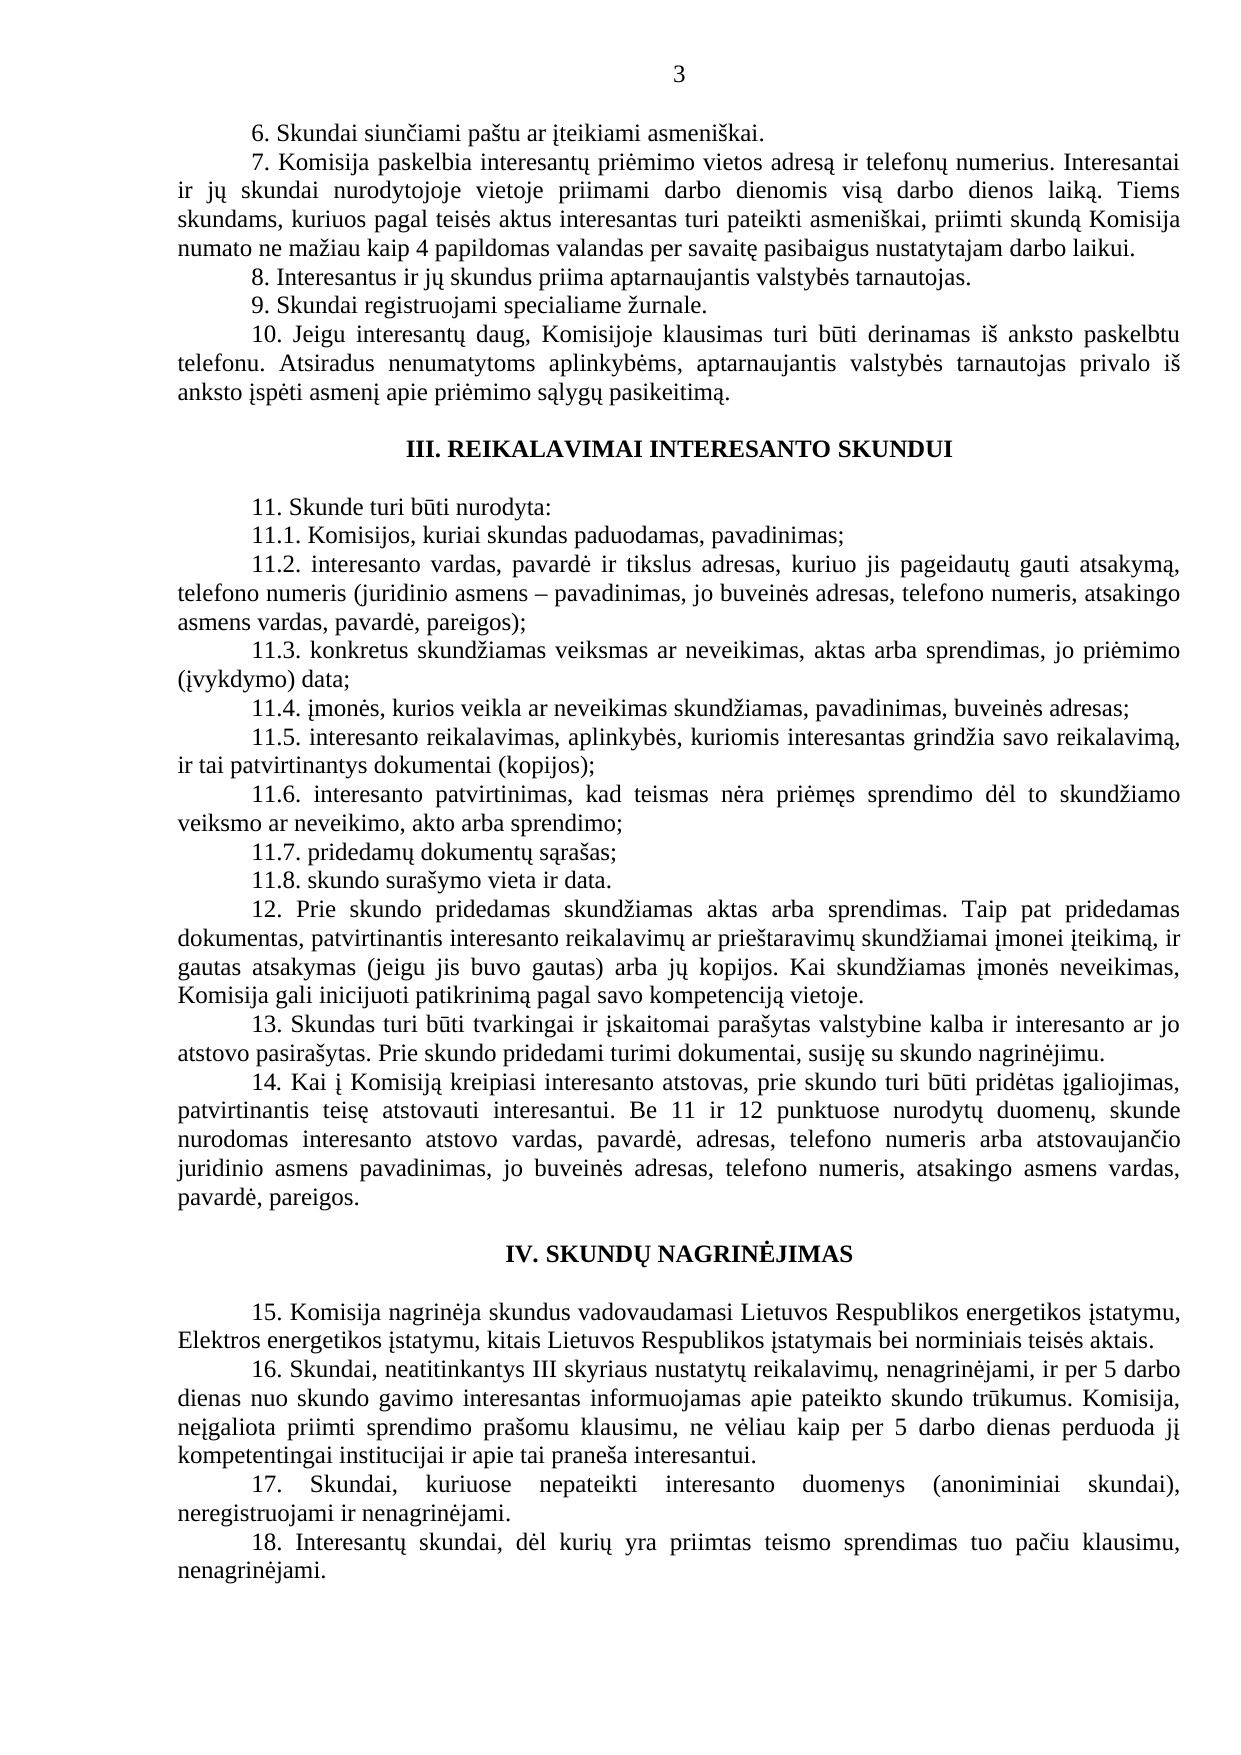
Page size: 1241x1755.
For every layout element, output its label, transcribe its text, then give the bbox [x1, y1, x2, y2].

text 11.3. konkretus skundžiamas veiksmas ar neveikimas, aktas arba sprendimas, jo priėmimo (įvykdymo) data; [177, 636, 1181, 693]
text 18. Interesantų skundai, dėl kurių yra priimtas teismo sprendimas tuo pačiu klausimu, nenagrinėjami. [177, 1527, 1181, 1584]
text 11.4. įmonės, kurios veikla ar neveikimas skundžiamas, pavadinimas, buveinės adresas; [177, 693, 1181, 722]
text 13. Skundas turi būti tvarkingai ir įskaitomai parašytas valstybine kalba ir interesanto ar jo atstovo pasirašytas. Prie skundo pridedami turimi dokumentai, susiję su skundo nagrinėjimu. [177, 1009, 1181, 1067]
text 11. Skunde turi būti nurodyta: [177, 492, 1181, 521]
text 15. Komisija nagrinėja skundus vadovaudamasi Lietuvos Respublikos energetikos įstatymu, Elektros energetikos įstatymu, kitais Lietuvos Respublikos įstatymais bei norminiais teisės aktais. [177, 1297, 1181, 1354]
text III. REIKALAVIMAI INTERESANTO SKUNDUI [177, 434, 1181, 463]
text 11.2. interesanto vardas, pavardė ir tikslus adresas, kuriuo jis pageidautų gauti atsakymą, telefono numeris (juridinio asmens – pavadinimas, jo buveinės adresas, telefono numeris, atsakingo asmens vardas, pavardė, pareigos); [177, 549, 1181, 636]
text 9. Skundai registruojami specialiame žurnale. [177, 291, 1181, 319]
text 16. Skundai, neatitinkantys III skyriaus nustatytų reikalavimų, nenagrinėjami, ir per 5 darbo dienas nuo skundo gavimo interesantas informuojamas apie pateikto skundo trūkumus. Komisija, neįgaliota priimti sprendimo prašomu klausimu, ne vėliau kaip per 5 darbo dienas perduoda jį kompetentingai institucijai ir apie tai praneša interesantui. [177, 1354, 1181, 1469]
text 12. Prie skundo pridedamas skundžiamas aktas arba sprendimas. Taip pat pridedamas dokumentas, patvirtinantis interesanto reikalavimų ar prieštaravimų skundžiamai įmonei įteikimą, ir gautas atsakymas (jeigu jis buvo gautas) arba jų kopijos. Kai skundžiamas įmonės neveikimas, Komisija gali inicijuoti patikrinimą pagal savo kompetenciją vietoje. [177, 894, 1181, 1009]
text 17. Skundai, kuriuose nepateikti interesanto duomenys (anoniminiai skundai), neregistruojami ir nenagrinėjami. [177, 1469, 1181, 1527]
text IV. SKUNDŲ NAGRINĖJIMAS [177, 1239, 1181, 1268]
text 10. Jeigu interesantų daug, Komisijoje klausimas turi būti derinamas iš anksto paskelbtu telefonu. Atsiradus nenumatytoms aplinkybėms, aptarnaujantis valstybės tarnautojas privalo iš anksto įspėti asmenį apie priėmimo sąlygų pasikeitimą. [177, 319, 1181, 406]
text 11.6. interesanto patvirtinimas, kad teismas nėra priėmęs sprendimo dėl to skundžiamo veiksmo ar neveikimo, akto arba sprendimo; [177, 779, 1181, 837]
text 7. Komisija paskelbia interesantų priėmimo vietos adresą ir telefonų numerius. Interesantai ir jų skundai nurodytojoje vietoje priimami darbo dienomis visą darbo dienos laiką. Tiems skundams, kuriuos pagal teisės aktus interesantas turi pateikti asmeniškai, priimti skundą Komisija numato ne mažiau kaip 4 papildomas valandas per savaitę pasibaigus nustatytajam darbo laikui. [177, 147, 1181, 262]
text 11.7. pridedamų dokumentų sąrašas; [177, 837, 1181, 866]
text 14. Kai į Komisiją kreipiasi interesanto atstovas, prie skundo turi būti pridėtas įgaliojimas, patvirtinantis teisę atstovauti interesantui. Be 11 ir 12 punktuose nurodytų duomenų, skunde nurodomas interesanto atstovo vardas, pavardė, adresas, telefono numeris arba atstovaujančio juridinio asmens pavadinimas, jo buveinės adresas, telefono numeris, atsakingo asmens vardas, pavardė, pareigos. [177, 1067, 1181, 1211]
text 6. Skundai siunčiami paštu ar įteikiami asmeniškai. [177, 118, 1181, 147]
text 11.5. interesanto reikalavimas, aplinkybės, kuriomis interesantas grindžia savo reikalavimą, ir tai patvirtinantys dokumentai (kopijos); [177, 722, 1181, 779]
text 8. Interesantus ir jų skundus priima aptarnaujantis valstybės tarnautojas. [177, 262, 1181, 291]
text 11.1. Komisijos, kuriai skundas paduodamas, pavadinimas; [177, 521, 1181, 549]
text 11.8. skundo surašymo vieta ir data. [177, 866, 1181, 894]
